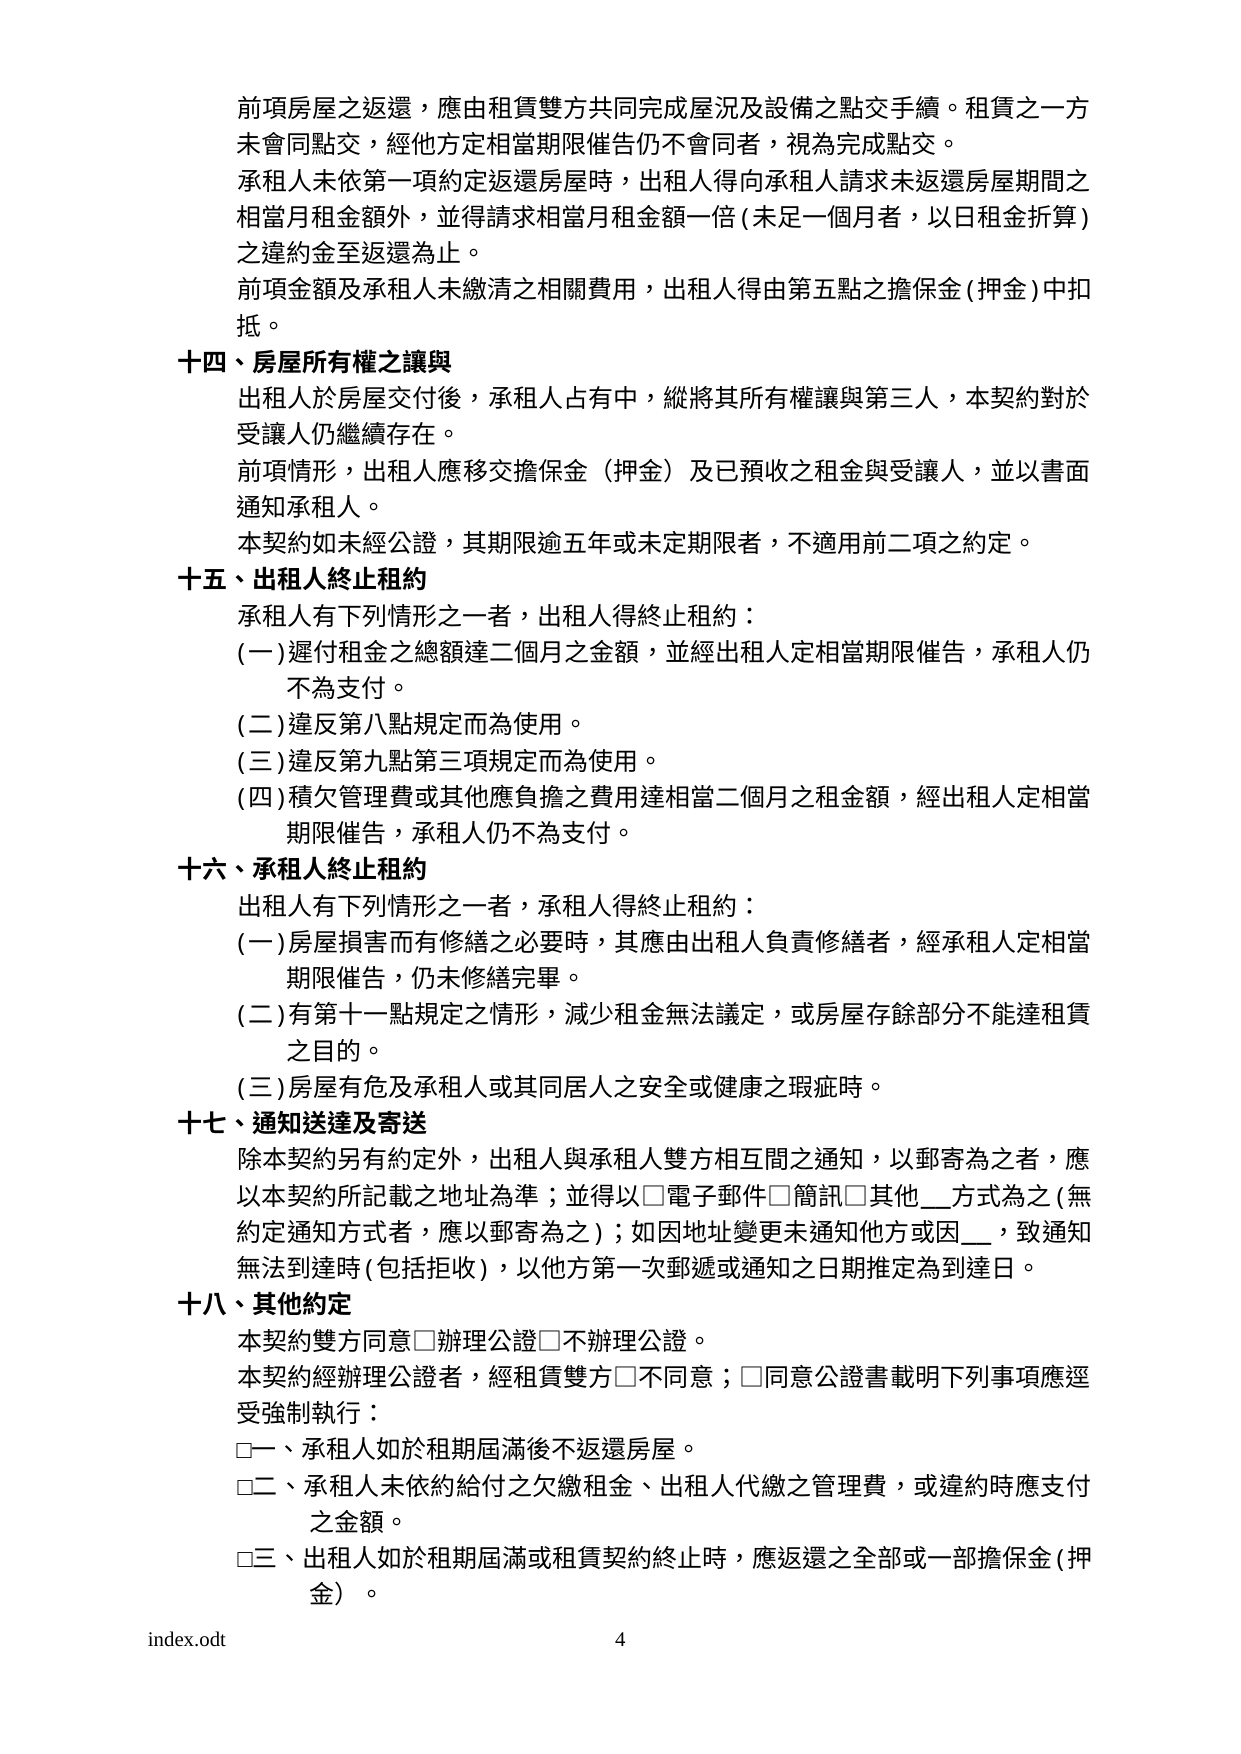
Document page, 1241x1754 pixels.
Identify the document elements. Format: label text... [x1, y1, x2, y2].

text 前項情形，出租人應移交擔保金（押金）及已預收之租金與受讓人，並以書面通知承租人。 [236, 451, 1092, 524]
text 十五、出租人終止租約 [177, 560, 1092, 596]
text 除本契約另有約定外，出租人與承租人雙方相互間之通知，以郵寄為之者，應以本契約所記載之地址為準；並得以□電子郵件□簡訊□其他__方式為之(無約定通知方式者，應以郵寄為之)；如因地址變更未通知他方或因__，致通知無法到達時(包括拒收)，以他方第一次郵遞或通知之日期推定為到達日。 [236, 1140, 1092, 1285]
text 本契約如未經公證，其期限逾五年或未定期限者，不適用前二項之約定。 [236, 524, 1092, 560]
text 十四、房屋所有權之讓與 [177, 342, 1092, 379]
text (三)房屋有危及承租人或其同居人之安全或健康之瑕疵時。 [233, 1067, 1092, 1104]
text (一)遲付租金之總額達二個月之金額，並經出租人定相當期限催告，承租人仍不為支付。 [233, 632, 1092, 705]
text 前項金額及承租人未繳清之相關費用，出租人得由第五點之擔保金(押金)中扣抵。 [236, 270, 1092, 342]
text (二)有第十一點規定之情形，減少租金無法議定，或房屋存餘部分不能達租賃之目的。 [233, 995, 1092, 1067]
text 承租人有下列情形之一者，出租人得終止租約： [236, 596, 1092, 632]
text (二)違反第八點規定而為使用。 [233, 705, 1092, 741]
text 承租人未依第一項約定返還房屋時，出租人得向承租人請求未返還房屋期間之相當月租金額外，並得請求相當月租金額一倍(未足一個月者，以日租金折算)之違約金至返還為止。 [236, 161, 1092, 270]
text □一、承租人如於租期屆滿後不返還房屋。 [236, 1430, 1092, 1466]
text □二、承租人未依約給付之欠繳租金、出租人代繳之管理費，或違約時應支付之金額。 [237, 1466, 1092, 1539]
text (一)房屋損害而有修繕之必要時，其應由出租人負責修繕者，經承租人定相當期限催告，仍未修繕完畢。 [233, 922, 1092, 995]
text (三)違反第九點第三項規定而為使用。 [233, 741, 1092, 777]
text 出租人於房屋交付後，承租人占有中，縱將其所有權讓與第三人，本契約對於受讓人仍繼續存在。 [236, 379, 1092, 451]
text 十七、通知送達及寄送 [177, 1104, 1092, 1140]
text 十八、其他約定 [177, 1285, 1092, 1321]
text □三、出租人如於租期屆滿或租賃契約終止時，應返還之全部或一部擔保金(押金）。 [237, 1539, 1092, 1611]
text 出租人有下列情形之一者，承租人得終止租約： [236, 886, 1092, 922]
text 本契約雙方同意□辦理公證□不辦理公證。 [236, 1321, 1092, 1357]
text 前項房屋之返還，應由租賃雙方共同完成屋況及設備之點交手續。租賃之一方未會同點交，經他方定相當期限催告仍不會同者，視為完成點交。 [236, 89, 1092, 161]
text (四)積欠管理費或其他應負擔之費用達相當二個月之租金額，經出租人定相當期限催告，承租人仍不為支付。 [233, 777, 1092, 850]
text 十六、承租人終止租約 [177, 850, 1092, 886]
text 本契約經辦理公證者，經租賃雙方□不同意；□同意公證書載明下列事項應逕受強制執行： [236, 1357, 1092, 1430]
